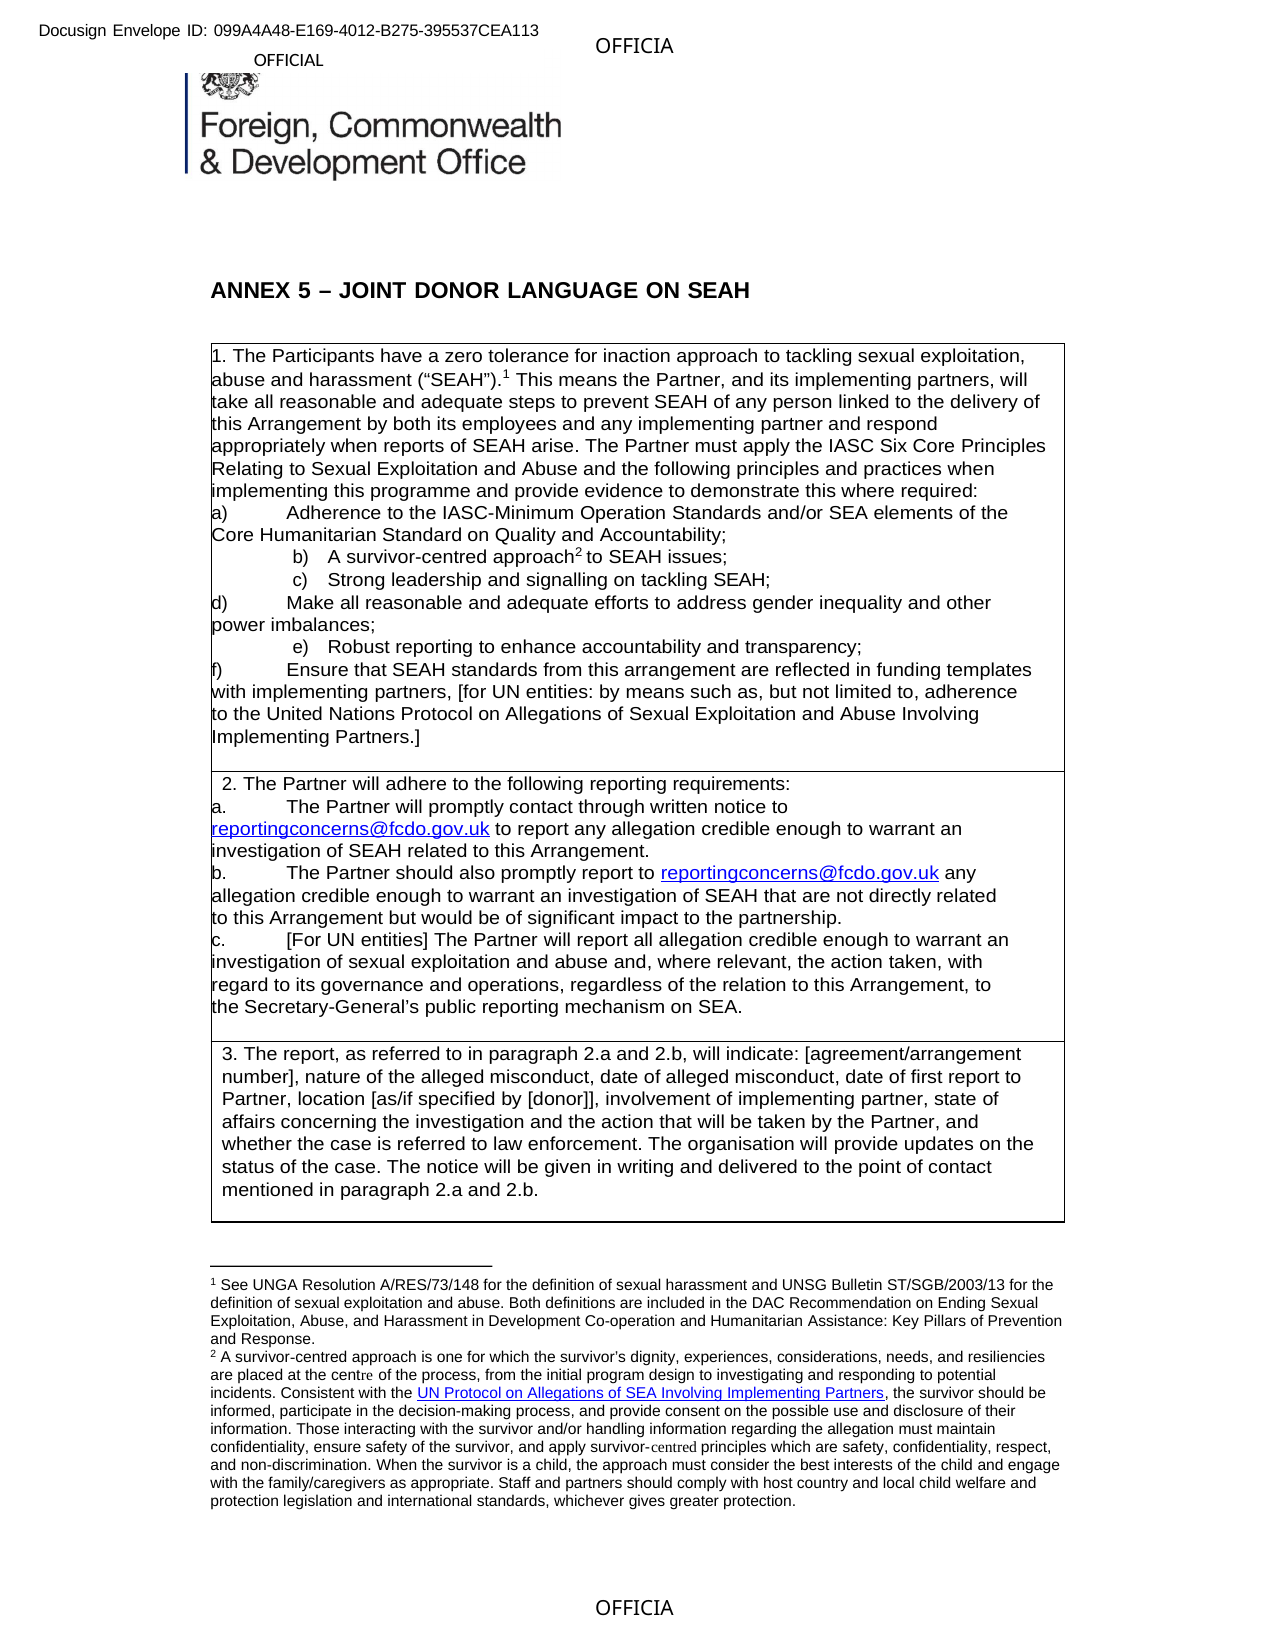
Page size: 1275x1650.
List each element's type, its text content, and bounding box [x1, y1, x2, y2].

table_header The Participants have a zero tolerance for inaction approach to tackling sexual exploitation, abuse and harassment (“SEAH”).1 This means the Partner, and its implementing partners, will take all reasonable and adequate steps to prevent SEAH of any person linked to the delivery of this Arrangement by both its employees and any implementing partner and respond appropriately when reports of SEAH arise. The Partner must apply the IASC Six Core Principles Relating to Sexual Exploitation and Abuse and the following principles and practices when implementing this programme and provide evidence to demonstrate this where required: Adherence to the IASC-Minimum Operation Standards and/or SEA elements of the Core Humanitarian Standard on Quality and Accountability; A survivor-centred approach2 to SEAH issues; Strong leadership and signalling on tackling SEAH; Make all reasonable and adequate efforts to address gender inequality and other power imbalances; Robust reporting to enhance accountability and transparency; Ensure that SEAH standards from this arrangement are reflected in funding templates with implementing partners, [for UN entities: by means such as, but not limited to, adherence to the United Nations Protocol on Allegations of Sexual Exploitation and Abuse Involving Implementing Partners.] [212, 344, 1064, 771]
table_cell The Partner will adhere to the following reporting requirements: The Partner will promptly contact through written notice to reportingconcerns@fcdo.gov.uk to report any allegation credible enough to warrant an investigation of SEAH related to this Arrangement. The Partner should also promptly report to reportingconcerns@fcdo.gov.uk any allegation credible enough to warrant an investigation of SEAH that are not directly related to this Arrangement but would be of significant impact to the partnership. [For UN entities] The Partner will report all allegation credible enough to warrant an investigation of sexual exploitation and abuse and, where relevant, the action taken, with regard to its governance and operations, regardless of the relation to this Arrangement, to the Secretary-General’s public reporting mechanism on SEA. [212, 772, 1064, 1041]
subtitle ANNEX 5 – JOINT DONOR LANGUAGE ON SEAH [210, 277, 1125, 303]
text 1 See UNGA Resolution A/RES/73/148 for the definition of sexual harassment and UNSG Bulletin ST/SGB/2003/13 for the definition of sexual exploitation and abuse. Both definitions are included in the DAC Recommendation on Ending Sexual Exploitation, Abuse, and Harassment in Development Co-operation and Humanitarian Assistance: Key Pillars of Prevention and Response. [210, 1276, 1068, 1348]
text 2 A survivor-centred approach is one for which the survivor’s dignity, experiences, considerations, needs, and resiliencies are placed at the centre of the process, from the initial program design to investigating and responding to potential incidents. Consistent with the UN Protocol on Allegations of SEA Involving Implementing Partners, the survivor should be informed, participate in the decision-making process, and provide consent on the possible use and disclosure of their information. Those interacting with the survivor and/or handling information regarding the allegation must maintain confidentiality, ensure safety of the survivor, and apply survivor-centred principles which are safety, confidentiality, respect, and non-discrimination. When the survivor is a child, the approach must consider the best interests of the child and engage with the family/caregivers as appropriate. Staff and partners should comply with host country and local child welfare and protection legislation and international standards, whichever gives greater protection. [210, 1348, 1062, 1510]
table_cell 3. The report, as referred to in paragraph 2.a and 2.b, will indicate: [agreement/arrangement number], nature of the alleged misconduct, date of alleged misconduct, date of first report to Partner, location [as/if specified by [donor]], involvement of implementing partner, state of affairs concerning the investigation and the action that will be taken by the Partner, and whether the case is referred to law enforcement. The organisation will provide updates on the status of the case. The notice will be given in writing and delivered to the point of contact mentioned in paragraph 2.a and 2.b. [212, 1042, 1064, 1221]
